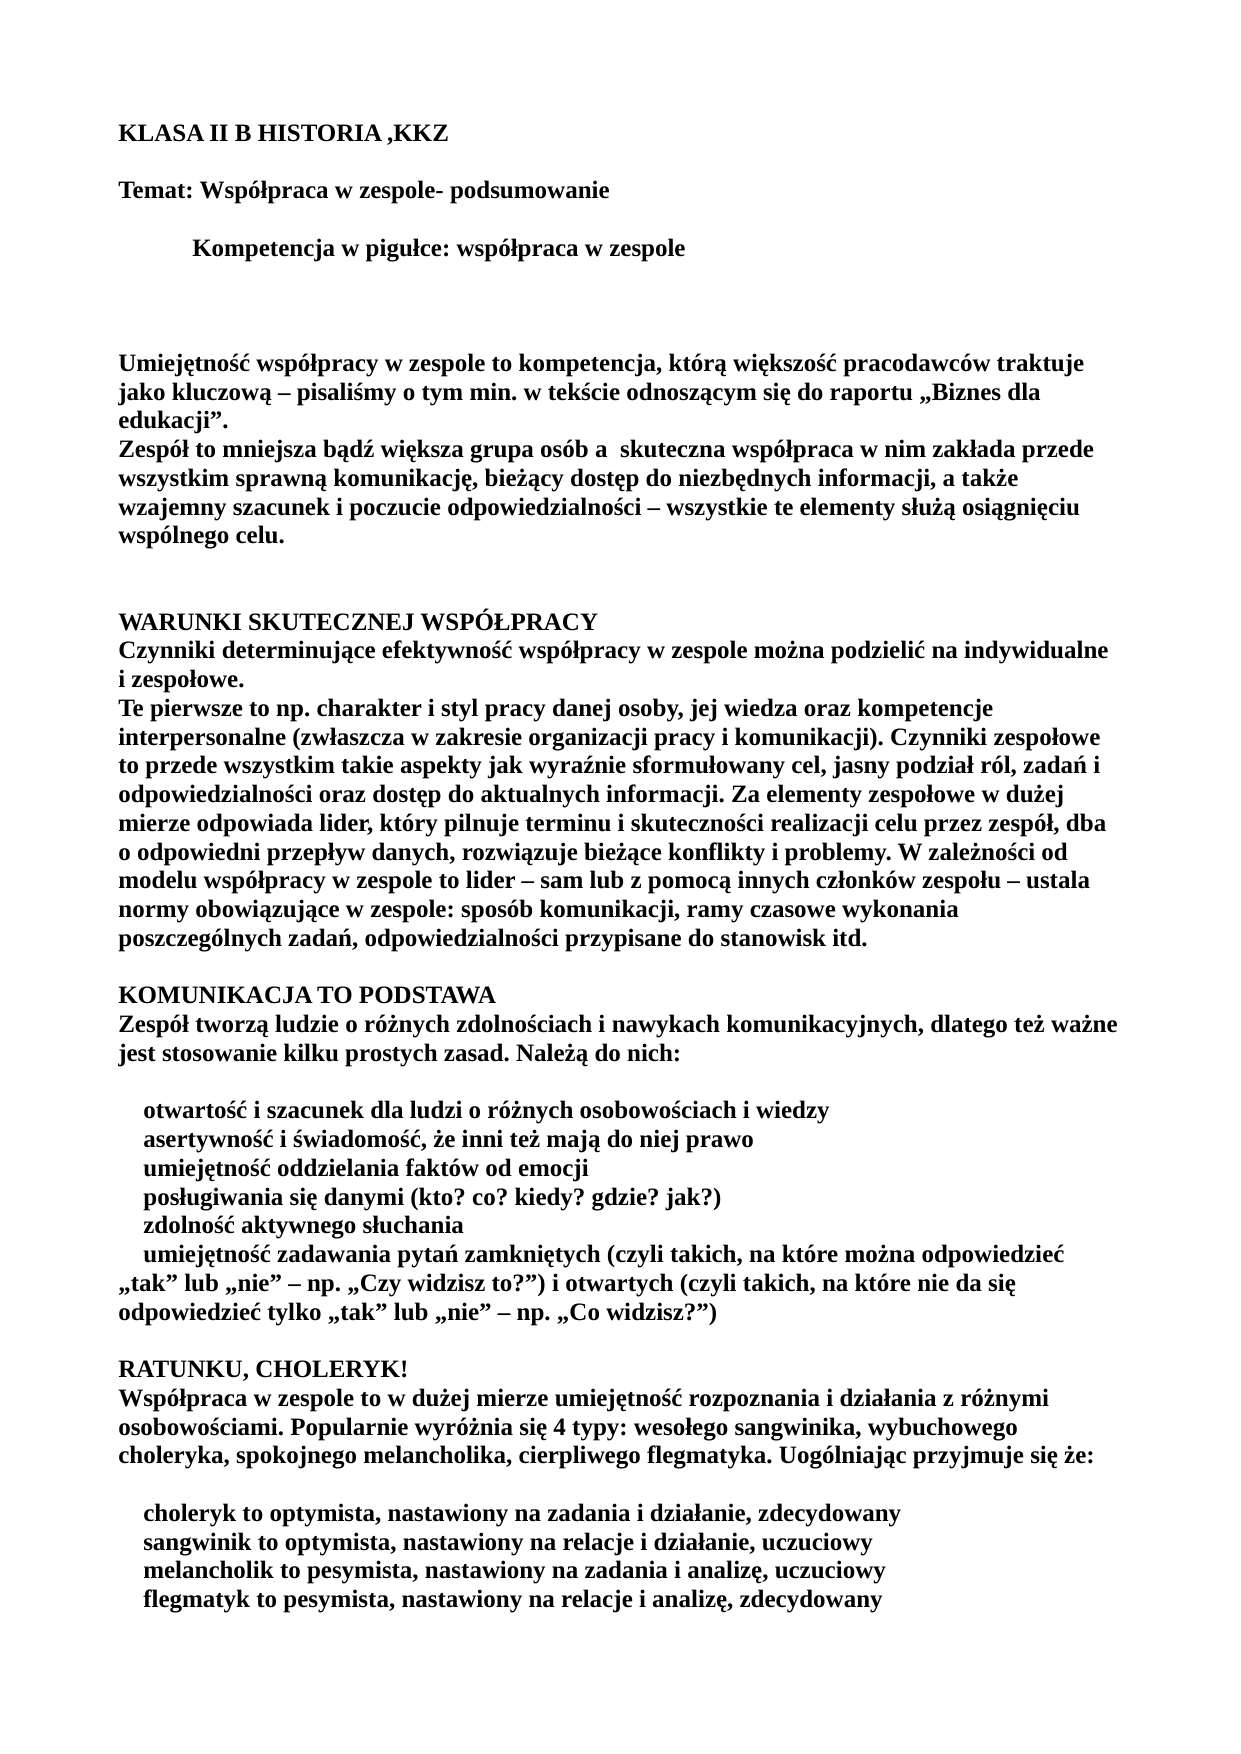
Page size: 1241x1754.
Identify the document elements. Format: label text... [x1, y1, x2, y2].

text otwartość i szacunek dla ludzi o różnych osobowościach i wiedzy [118, 1096, 1122, 1124]
text asertywność i świadomość, że inni też mają do niej prawo [118, 1124, 1122, 1153]
text KOMUNIKACJA TO PODSTAWA [118, 981, 1122, 1009]
text Umiejętność współpracy w zespole to kompetencja, którą większość pracodawców traktuje jako kluczową – pisaliśmy o tym min. w tekście odnoszącym się do raportu „Biznes dla edukacji”. [118, 348, 1122, 434]
text sangwinik to optymista, nastawiony na relacje i działanie, uczuciowy [118, 1527, 1122, 1556]
text Temat: Współpraca w zespole- podsumowanie [118, 176, 1122, 204]
text melancholik to pesymista, nastawiony na zadania i analizę, uczuciowy [118, 1556, 1122, 1584]
text Te pierwsze to np. charakter i styl pracy danej osoby, jej wiedza oraz kompetencje interpersonalne (zwłaszcza w zakresie organizacji pracy i komunikacji). Czynniki zespołowe to przede wszystkim takie aspekty jak wyraźnie sformułowany cel, jasny podział ról, zadań i odpowiedzialności oraz dostęp do aktualnych informacji. Za elementy zespołowe w dużej mierze odpowiada lider, który pilnuje terminu i skuteczności realizacji celu przez zespół, dba o odpowiedni przepływ danych, rozwiązuje bieżące konflikty i problemy. W zależności od modelu współpracy w zespole to lider – sam lub z pomocą innych członków zespołu – ustala normy obowiązujące w zespole: sposób komunikacji, ramy czasowe wykonania poszczególnych zadań, odpowiedzialności przypisane do stanowisk itd. [118, 693, 1122, 952]
text umiejętność zadawania pytań zamkniętych (czyli takich, na które można odpowiedzieć „tak” lub „nie” – np. „Czy widzisz to?”) i otwartych (czyli takich, na które nie da się odpowiedzieć tylko „tak” lub „nie” – np. „Co widzisz?”) [118, 1239, 1122, 1326]
text zdolność aktywnego słuchania [118, 1211, 1122, 1239]
text Współpraca w zespole to w dużej mierze umiejętność rozpoznania i działania z różnymi osobowościami. Popularnie wyróżnia się 4 typy: wesołego sangwinika, wybuchowego choleryka, spokojnego melancholika, cierpliwego flegmatyka. Uogólniając przyjmuje się że: [118, 1383, 1122, 1469]
text RATUNKU, CHOLERYK! [118, 1354, 1122, 1383]
text Zespół tworzą ludzie o różnych zdolnościach i nawykach komunikacyjnych, dlatego też ważne jest stosowanie kilku prostych zasad. Należą do nich: [118, 1009, 1122, 1067]
text choleryk to optymista, nastawiony na zadania i działanie, zdecydowany [118, 1498, 1122, 1527]
text Kompetencja w pigułce: współpraca w zespole [118, 233, 1122, 262]
text flegmatyk to pesymista, nastawiony na relacje i analizę, zdecydowany [118, 1584, 1122, 1613]
text umiejętność oddzielania faktów od emocji [118, 1153, 1122, 1182]
text Zespół to mniejsza bądź większa grupa osób a skuteczna współpraca w nim zakłada przede wszystkim sprawną komunikację, bieżący dostęp do niezbędnych informacji, a także wzajemny szacunek i poczucie odpowiedzialności – wszystkie te elementy służą osiągnięciu wspólnego celu. [118, 434, 1122, 549]
text Czynniki determinujące efektywność współpracy w zespole można podzielić na indywidualne i zespołowe. [118, 636, 1122, 693]
text posługiwania się danymi (kto? co? kiedy? gdzie? jak?) [118, 1182, 1122, 1211]
text KLASA II B HISTORIA ,KKZ [118, 118, 1122, 147]
text WARUNKI SKUTECZNEJ WSPÓŁPRACY [118, 607, 1122, 636]
